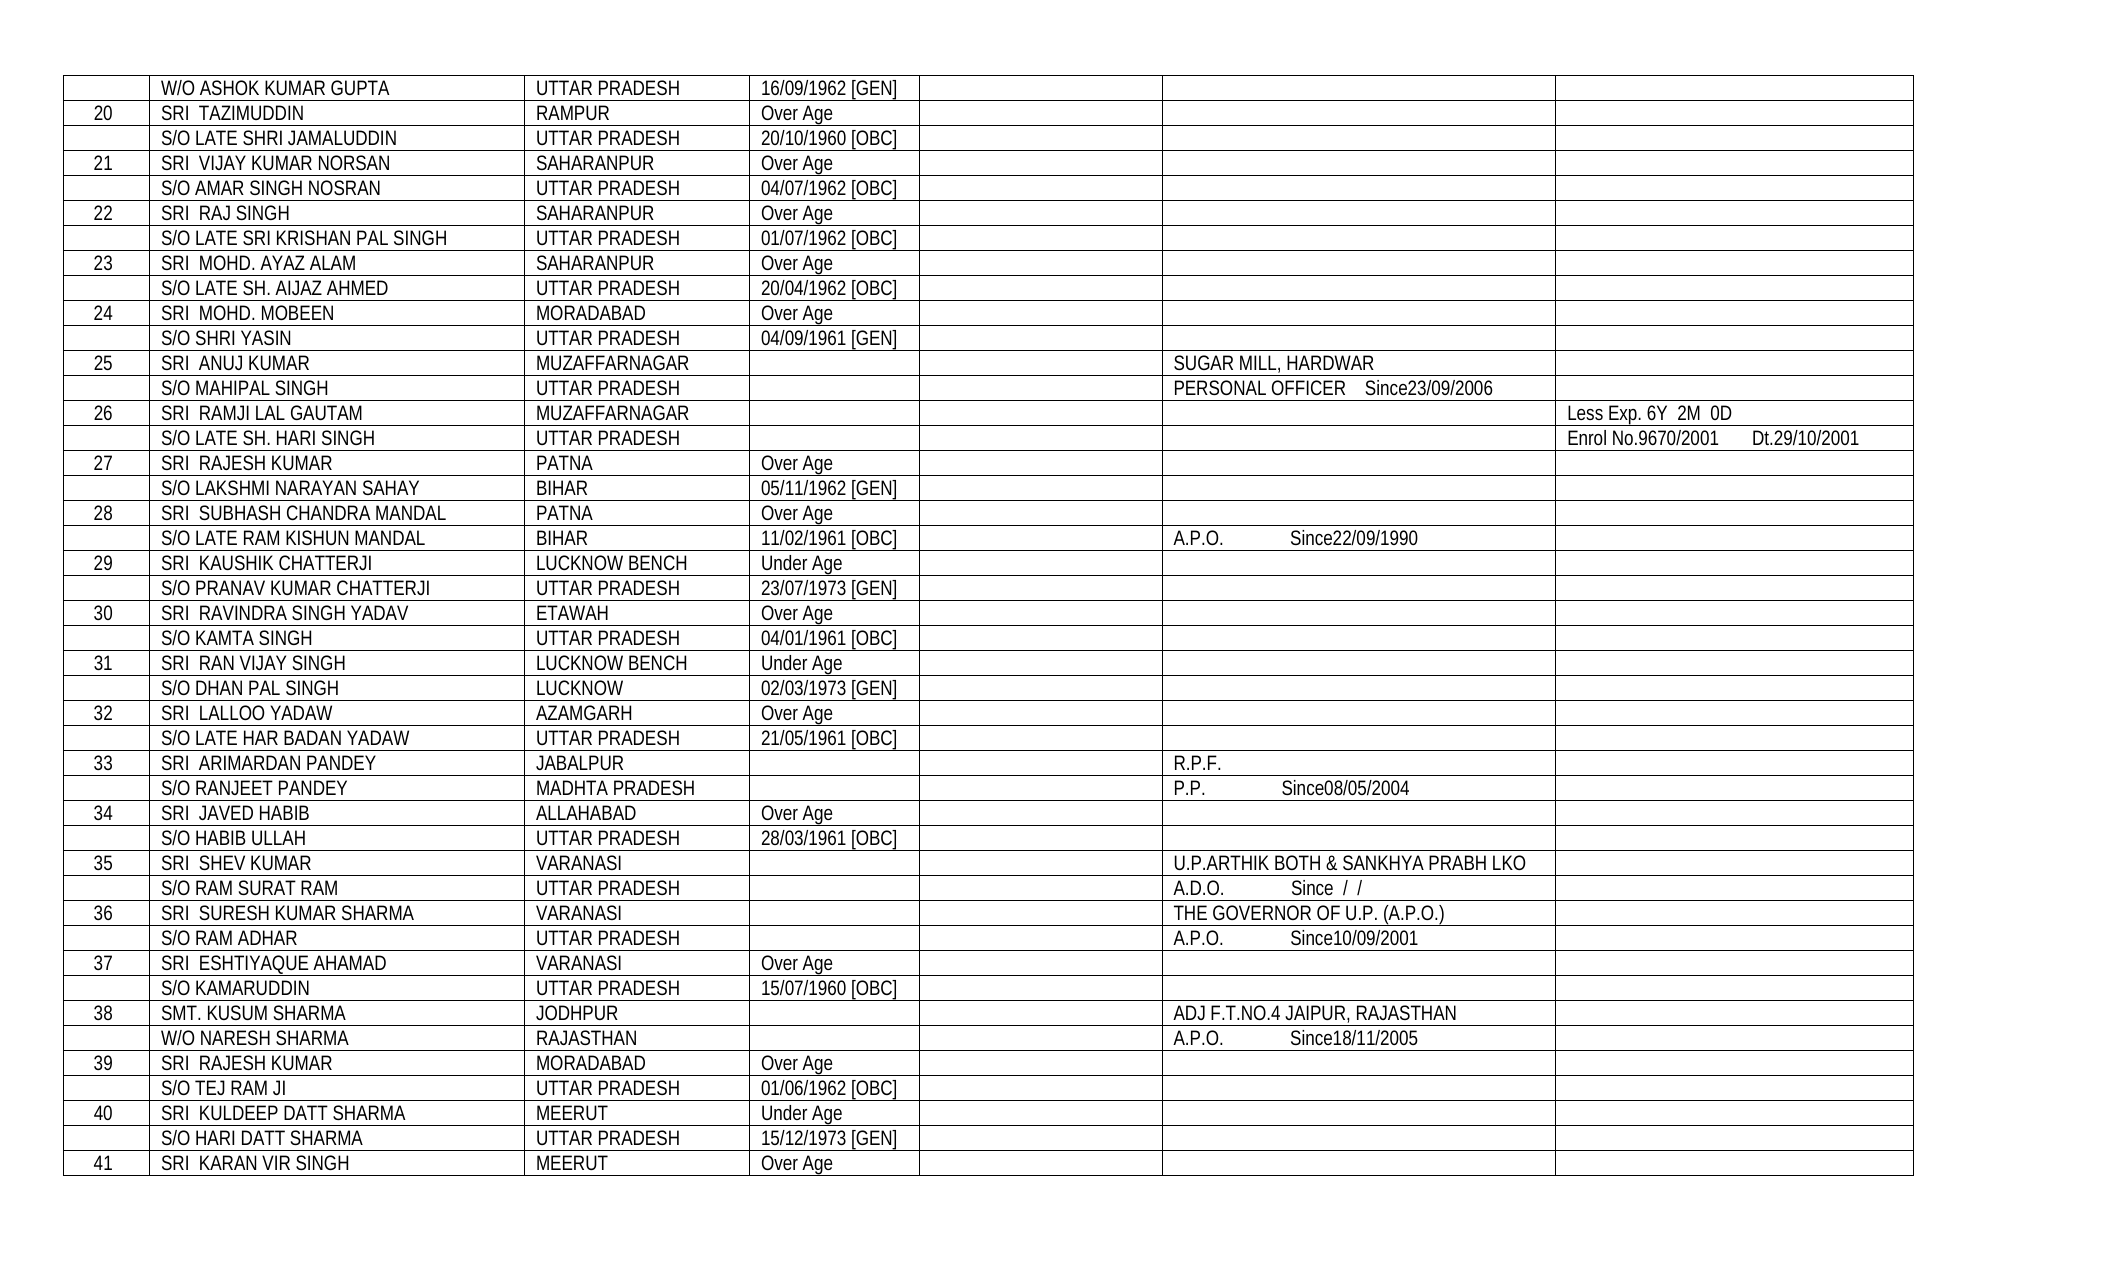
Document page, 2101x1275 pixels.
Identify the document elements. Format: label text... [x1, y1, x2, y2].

table_cell SRI RAN VIJAY SINGH [150, 651, 524, 675]
table_cell 20/10/1960 [OBC] [750, 126, 919, 150]
table_cell S/O LATE SHRI JAMALUDDIN [150, 126, 524, 150]
table_cell 22 [64, 201, 149, 225]
table_cell 38 [64, 1001, 149, 1025]
table_cell [1556, 776, 1913, 800]
table_cell [1163, 801, 1555, 825]
table_cell 31 [64, 651, 149, 675]
table_cell A.D.O. Since / / [1163, 876, 1555, 900]
table_cell [920, 376, 1162, 400]
table_cell UTTAR PRADESH [525, 826, 749, 850]
table_cell ADJ F.T.NO.4 JAIPUR, RAJASTHAN [1163, 1001, 1555, 1025]
table_cell [1556, 826, 1913, 850]
table_cell [750, 901, 919, 925]
table_cell S/O LATE HAR BADAN YADAW [150, 726, 524, 750]
table_cell SRI LALLOO YADAW [150, 701, 524, 725]
table_cell [1556, 276, 1913, 300]
table_cell Over Age [750, 101, 919, 125]
table_cell [1556, 651, 1913, 675]
table_cell S/O DHAN PAL SINGH [150, 676, 524, 700]
table_cell UTTAR PRADESH [525, 1076, 749, 1100]
table_cell 15/12/1973 [GEN] [750, 1126, 919, 1150]
table_cell SRI RAJESH KUMAR [150, 451, 524, 475]
table_cell [1163, 176, 1555, 200]
table_cell [750, 1001, 919, 1025]
table_cell MUZAFFARNAGAR [525, 351, 749, 375]
table_cell [920, 1101, 1162, 1125]
table_cell [750, 751, 919, 775]
table_cell Under Age [750, 551, 919, 575]
table_cell 36 [64, 901, 149, 925]
table_cell Under Age [750, 1101, 919, 1125]
table_cell [64, 1126, 149, 1150]
table_cell 33 [64, 751, 149, 775]
table_cell 21 [64, 151, 149, 175]
table_cell [920, 676, 1162, 700]
table_cell LUCKNOW BENCH [525, 651, 749, 675]
table_cell [1163, 1076, 1555, 1100]
table_cell SUGAR MILL, HARDWAR [1163, 351, 1555, 375]
table_cell [920, 626, 1162, 650]
table_cell [920, 1151, 1162, 1175]
table_cell Over Age [750, 601, 919, 625]
table_cell VARANASI [525, 951, 749, 975]
table_cell [920, 251, 1162, 275]
table_cell [920, 651, 1162, 675]
table_cell [1556, 201, 1913, 225]
table_cell [1556, 376, 1913, 400]
table_cell [920, 726, 1162, 750]
table_cell [1163, 701, 1555, 725]
table_cell [1556, 1026, 1913, 1050]
table_cell [920, 426, 1162, 450]
table_cell [750, 1026, 919, 1050]
table_cell 04/09/1961 [GEN] [750, 326, 919, 350]
table_cell Over Age [750, 201, 919, 225]
table_cell [64, 976, 149, 1000]
table_cell [1163, 126, 1555, 150]
table_cell Over Age [750, 951, 919, 975]
table_cell [920, 1051, 1162, 1075]
table_cell S/O RANJEET PANDEY [150, 776, 524, 800]
table_cell VARANASI [525, 851, 749, 875]
table_cell UTTAR PRADESH [525, 376, 749, 400]
table_cell SRI RAMJI LAL GAUTAM [150, 401, 524, 425]
table_cell S/O LATE SH. AIJAZ AHMED [150, 276, 524, 300]
table_cell SRI MOHD. AYAZ ALAM [150, 251, 524, 275]
table_cell Enrol No.9670/2001 Dt.29/10/2001 [1556, 426, 1913, 450]
table_cell [64, 126, 149, 150]
table_cell 16/09/1962 [GEN] [750, 76, 919, 100]
table_cell SRI SURESH KUMAR SHARMA [150, 901, 524, 925]
table_cell [1556, 251, 1913, 275]
table_cell 28 [64, 501, 149, 525]
table_cell [920, 701, 1162, 725]
table_cell [64, 876, 149, 900]
table_cell 05/11/1962 [GEN] [750, 476, 919, 500]
table_cell S/O PRANAV KUMAR CHATTERJI [150, 576, 524, 600]
table_cell [1556, 301, 1913, 325]
table_cell SRI KAUSHIK CHATTERJI [150, 551, 524, 575]
table_cell [750, 776, 919, 800]
table_cell 01/07/1962 [OBC] [750, 226, 919, 250]
table_cell [1556, 451, 1913, 475]
table_cell [920, 201, 1162, 225]
table_cell [750, 376, 919, 400]
table_cell [1163, 1151, 1555, 1175]
table_cell SRI KARAN VIR SINGH [150, 1151, 524, 1175]
table_cell 26 [64, 401, 149, 425]
table_cell [920, 76, 1162, 100]
table_cell SMT. KUSUM SHARMA [150, 1001, 524, 1025]
table_cell [1163, 76, 1555, 100]
table_cell SRI SHEV KUMAR [150, 851, 524, 875]
table_cell [64, 576, 149, 600]
table_cell 39 [64, 1051, 149, 1075]
table_cell [1556, 1151, 1913, 1175]
table_cell Over Age [750, 451, 919, 475]
table_cell [1163, 276, 1555, 300]
table_cell UTTAR PRADESH [525, 926, 749, 950]
table_cell [920, 876, 1162, 900]
table_cell W/O NARESH SHARMA [150, 1026, 524, 1050]
table_cell [1556, 1001, 1913, 1025]
table_cell THE GOVERNOR OF U.P. (A.P.O.) [1163, 901, 1555, 925]
table_cell 21/05/1961 [OBC] [750, 726, 919, 750]
table_cell BIHAR [525, 476, 749, 500]
table_cell [1163, 576, 1555, 600]
table_cell [920, 801, 1162, 825]
table_cell S/O MAHIPAL SINGH [150, 376, 524, 400]
table_cell MORADABAD [525, 1051, 749, 1075]
table_cell [1556, 676, 1913, 700]
table_cell [1163, 1126, 1555, 1150]
table_cell [1163, 426, 1555, 450]
table_cell R.P.F. [1163, 751, 1555, 775]
table_cell SRI RAJ SINGH [150, 201, 524, 225]
table_cell [1556, 801, 1913, 825]
table_cell [920, 276, 1162, 300]
table_cell [1556, 1076, 1913, 1100]
table_cell UTTAR PRADESH [525, 426, 749, 450]
table_cell SRI ARIMARDAN PANDEY [150, 751, 524, 775]
table_cell [920, 101, 1162, 125]
table_cell [64, 626, 149, 650]
table_cell RAMPUR [525, 101, 749, 125]
table_cell UTTAR PRADESH [525, 76, 749, 100]
table_cell A.P.O. Since10/09/2001 [1163, 926, 1555, 950]
table_cell JABALPUR [525, 751, 749, 775]
table_cell SAHARANPUR [525, 201, 749, 225]
table_cell [750, 351, 919, 375]
table_cell S/O LATE SH. HARI SINGH [150, 426, 524, 450]
table_cell 40 [64, 1101, 149, 1125]
table_cell [1163, 726, 1555, 750]
table_cell [1556, 851, 1913, 875]
table_cell [64, 326, 149, 350]
table_cell SRI MOHD. MOBEEN [150, 301, 524, 325]
table_cell SAHARANPUR [525, 151, 749, 175]
table_cell [920, 501, 1162, 525]
table_cell LUCKNOW BENCH [525, 551, 749, 575]
table_cell [1556, 526, 1913, 550]
table_cell 35 [64, 851, 149, 875]
table_cell SRI RAVINDRA SINGH YADAV [150, 601, 524, 625]
table_cell PATNA [525, 451, 749, 475]
table_cell [920, 451, 1162, 475]
table_cell 37 [64, 951, 149, 975]
table_cell MEERUT [525, 1151, 749, 1175]
table_cell UTTAR PRADESH [525, 976, 749, 1000]
table_cell 04/07/1962 [OBC] [750, 176, 919, 200]
table_cell UTTAR PRADESH [525, 226, 749, 250]
table_cell JODHPUR [525, 1001, 749, 1025]
table_cell [920, 551, 1162, 575]
table_cell S/O AMAR SINGH NOSRAN [150, 176, 524, 200]
table_cell U.P.ARTHIK BOTH & SANKHYA PRABH LKO [1163, 851, 1555, 875]
table_cell [1163, 1051, 1555, 1075]
table_cell 20 [64, 101, 149, 125]
table_cell [920, 776, 1162, 800]
table_cell BIHAR [525, 526, 749, 550]
table_cell 11/02/1961 [OBC] [750, 526, 919, 550]
table_cell [64, 476, 149, 500]
table_cell [1556, 1051, 1913, 1075]
table_cell 41 [64, 1151, 149, 1175]
table_cell [920, 926, 1162, 950]
table_cell SRI TAZIMUDDIN [150, 101, 524, 125]
table_cell S/O HARI DATT SHARMA [150, 1126, 524, 1150]
table_cell Under Age [750, 651, 919, 675]
table_cell [920, 851, 1162, 875]
table_cell 27 [64, 451, 149, 475]
table_cell [1163, 226, 1555, 250]
table_cell [1556, 876, 1913, 900]
table_cell [1556, 701, 1913, 725]
table_cell UTTAR PRADESH [525, 626, 749, 650]
table_cell 24 [64, 301, 149, 325]
table_cell S/O LAKSHMI NARAYAN SAHAY [150, 476, 524, 500]
table_cell UTTAR PRADESH [525, 1126, 749, 1150]
table_cell [64, 526, 149, 550]
table_cell [1163, 301, 1555, 325]
table_cell 04/01/1961 [OBC] [750, 626, 919, 650]
table_cell [920, 601, 1162, 625]
table_cell S/O HABIB ULLAH [150, 826, 524, 850]
table_cell [1163, 1101, 1555, 1125]
table_cell [1556, 926, 1913, 950]
table_cell AZAMGARH [525, 701, 749, 725]
table_cell [64, 776, 149, 800]
table_cell [920, 976, 1162, 1000]
table_cell [750, 426, 919, 450]
table_cell S/O LATE SRI KRISHAN PAL SINGH [150, 226, 524, 250]
table_cell [920, 1126, 1162, 1150]
table_cell ALLAHABAD [525, 801, 749, 825]
table_cell [920, 526, 1162, 550]
table_cell Over Age [750, 501, 919, 525]
table_cell [1163, 551, 1555, 575]
table_cell MEERUT [525, 1101, 749, 1125]
table_cell LUCKNOW [525, 676, 749, 700]
table_cell [1163, 476, 1555, 500]
table_cell [1556, 601, 1913, 625]
table_cell [64, 376, 149, 400]
table_cell [1556, 726, 1913, 750]
table_cell [1556, 751, 1913, 775]
table_cell [920, 751, 1162, 775]
table_cell [1556, 176, 1913, 200]
table_cell W/O ASHOK KUMAR GUPTA [150, 76, 524, 100]
table_cell [1163, 451, 1555, 475]
table_cell SAHARANPUR [525, 251, 749, 275]
table_cell [1556, 351, 1913, 375]
table_cell S/O RAM SURAT RAM [150, 876, 524, 900]
table_cell A.P.O. Since18/11/2005 [1163, 1026, 1555, 1050]
table_cell [920, 951, 1162, 975]
table_cell UTTAR PRADESH [525, 576, 749, 600]
table_cell P.P. Since08/05/2004 [1163, 776, 1555, 800]
table_cell S/O LATE RAM KISHUN MANDAL [150, 526, 524, 550]
table_cell Over Age [750, 801, 919, 825]
table_cell UTTAR PRADESH [525, 126, 749, 150]
table_cell [750, 876, 919, 900]
table_cell Over Age [750, 1151, 919, 1175]
table_cell [1163, 826, 1555, 850]
table_cell Over Age [750, 1051, 919, 1075]
table_cell [1556, 1126, 1913, 1150]
table_cell 23 [64, 251, 149, 275]
table_cell [64, 726, 149, 750]
table_cell [64, 826, 149, 850]
table_cell [750, 851, 919, 875]
table_cell Over Age [750, 701, 919, 725]
table_cell MORADABAD [525, 301, 749, 325]
table_cell S/O RAM ADHAR [150, 926, 524, 950]
table_cell MADHTA PRADESH [525, 776, 749, 800]
table_cell Over Age [750, 301, 919, 325]
table_cell [1556, 101, 1913, 125]
table_cell VARANASI [525, 901, 749, 925]
table_cell UTTAR PRADESH [525, 176, 749, 200]
table_cell 29 [64, 551, 149, 575]
table_cell [920, 901, 1162, 925]
table_cell [64, 426, 149, 450]
table_cell [64, 76, 149, 100]
table_cell [1163, 501, 1555, 525]
table_cell [1556, 226, 1913, 250]
table_cell [920, 226, 1162, 250]
table_cell [920, 401, 1162, 425]
table_cell [1163, 201, 1555, 225]
table_cell [64, 226, 149, 250]
table_cell [1163, 976, 1555, 1000]
table_cell PERSONAL OFFICER Since23/09/2006 [1163, 376, 1555, 400]
table_cell [1556, 901, 1913, 925]
table_cell 20/04/1962 [OBC] [750, 276, 919, 300]
table_cell 02/03/1973 [GEN] [750, 676, 919, 700]
table_cell 01/06/1962 [OBC] [750, 1076, 919, 1100]
table_cell 30 [64, 601, 149, 625]
table_cell SRI ANUJ KUMAR [150, 351, 524, 375]
table_cell SRI ESHTIYAQUE AHAMAD [150, 951, 524, 975]
table_cell [1163, 601, 1555, 625]
table_cell [920, 576, 1162, 600]
table_cell [920, 301, 1162, 325]
table_cell [1556, 576, 1913, 600]
table_cell SRI RAJESH KUMAR [150, 1051, 524, 1075]
table_cell [1163, 326, 1555, 350]
table_cell [920, 826, 1162, 850]
table_cell [64, 926, 149, 950]
table_cell PATNA [525, 501, 749, 525]
table_cell 32 [64, 701, 149, 725]
table_cell UTTAR PRADESH [525, 726, 749, 750]
table_cell [1556, 501, 1913, 525]
table_cell 28/03/1961 [OBC] [750, 826, 919, 850]
table_cell [64, 1076, 149, 1100]
table_cell S/O KAMARUDDIN [150, 976, 524, 1000]
table_cell [920, 151, 1162, 175]
table_cell 34 [64, 801, 149, 825]
table_cell [920, 326, 1162, 350]
table_cell Less Exp. 6Y 2M 0D [1556, 401, 1913, 425]
table_cell [1163, 676, 1555, 700]
table_cell [1556, 976, 1913, 1000]
table_cell [920, 1026, 1162, 1050]
table_cell [1556, 476, 1913, 500]
table_cell [1163, 251, 1555, 275]
table_cell [920, 1001, 1162, 1025]
table_cell [920, 476, 1162, 500]
table_cell A.P.O. Since22/09/1990 [1163, 526, 1555, 550]
table_cell [1556, 951, 1913, 975]
table_cell [1556, 1101, 1913, 1125]
table_cell [750, 401, 919, 425]
table_cell [1163, 151, 1555, 175]
table_cell SRI VIJAY KUMAR NORSAN [150, 151, 524, 175]
table_cell Over Age [750, 151, 919, 175]
table_cell [920, 1076, 1162, 1100]
table_cell [750, 926, 919, 950]
table_cell [920, 126, 1162, 150]
table_cell [1556, 126, 1913, 150]
table_cell [1163, 401, 1555, 425]
table_cell 23/07/1973 [GEN] [750, 576, 919, 600]
table_cell SRI SUBHASH CHANDRA MANDAL [150, 501, 524, 525]
table_cell [1556, 76, 1913, 100]
table_cell [64, 176, 149, 200]
table_cell [64, 676, 149, 700]
table_cell [1556, 326, 1913, 350]
table_cell [64, 276, 149, 300]
table_cell ETAWAH [525, 601, 749, 625]
table_cell [64, 1026, 149, 1050]
table_cell [920, 351, 1162, 375]
table_cell [1163, 101, 1555, 125]
table_cell [1163, 626, 1555, 650]
table_cell [920, 176, 1162, 200]
table_cell [1556, 626, 1913, 650]
table_cell Over Age [750, 251, 919, 275]
table_cell [1163, 951, 1555, 975]
table_cell S/O TEJ RAM JI [150, 1076, 524, 1100]
table_cell S/O KAMTA SINGH [150, 626, 524, 650]
table_cell [1163, 651, 1555, 675]
table_cell UTTAR PRADESH [525, 876, 749, 900]
table_cell RAJASTHAN [525, 1026, 749, 1050]
table_cell [1556, 151, 1913, 175]
table_cell S/O SHRI YASIN [150, 326, 524, 350]
table_cell [1556, 551, 1913, 575]
table_cell SRI KULDEEP DATT SHARMA [150, 1101, 524, 1125]
table_cell 25 [64, 351, 149, 375]
table_cell UTTAR PRADESH [525, 326, 749, 350]
table_cell 15/07/1960 [OBC] [750, 976, 919, 1000]
table_cell MUZAFFARNAGAR [525, 401, 749, 425]
table_cell UTTAR PRADESH [525, 276, 749, 300]
table_cell SRI JAVED HABIB [150, 801, 524, 825]
